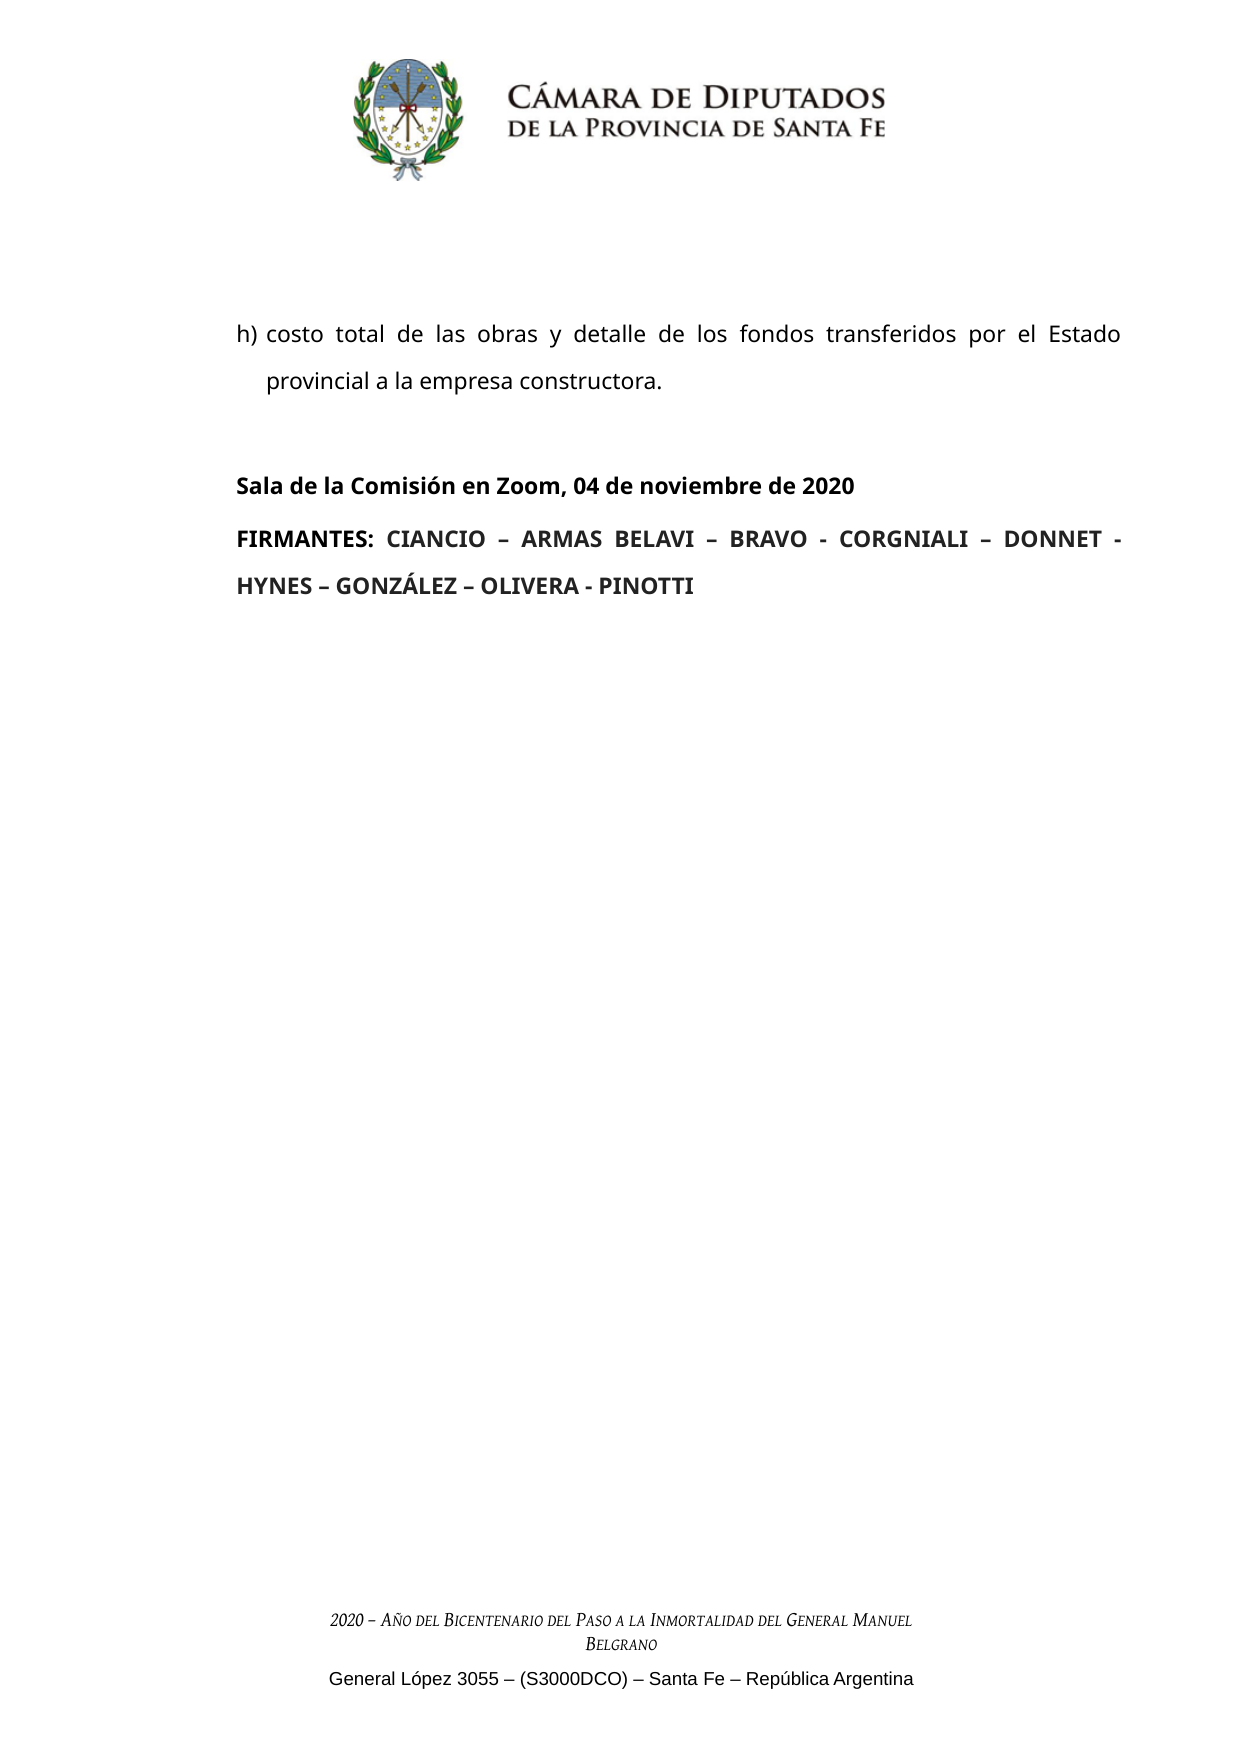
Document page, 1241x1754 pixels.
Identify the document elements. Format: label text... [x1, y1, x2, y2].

text Sala de la Comisión en Zoom, 04 de noviembre de 2020 [236, 470, 1122, 502]
list costo total de las obras y detalle de los fondos transferidos por el Estado provincial a la empresa constructora. [236, 318, 1122, 396]
text FIRMANTES: CIANCIO – ARMAS BELAVI – BRAVO - CORGNIALI – DONNET - HYNES – GONZÁLEZ – OLIVERA - PINOTTI [236, 523, 1122, 601]
